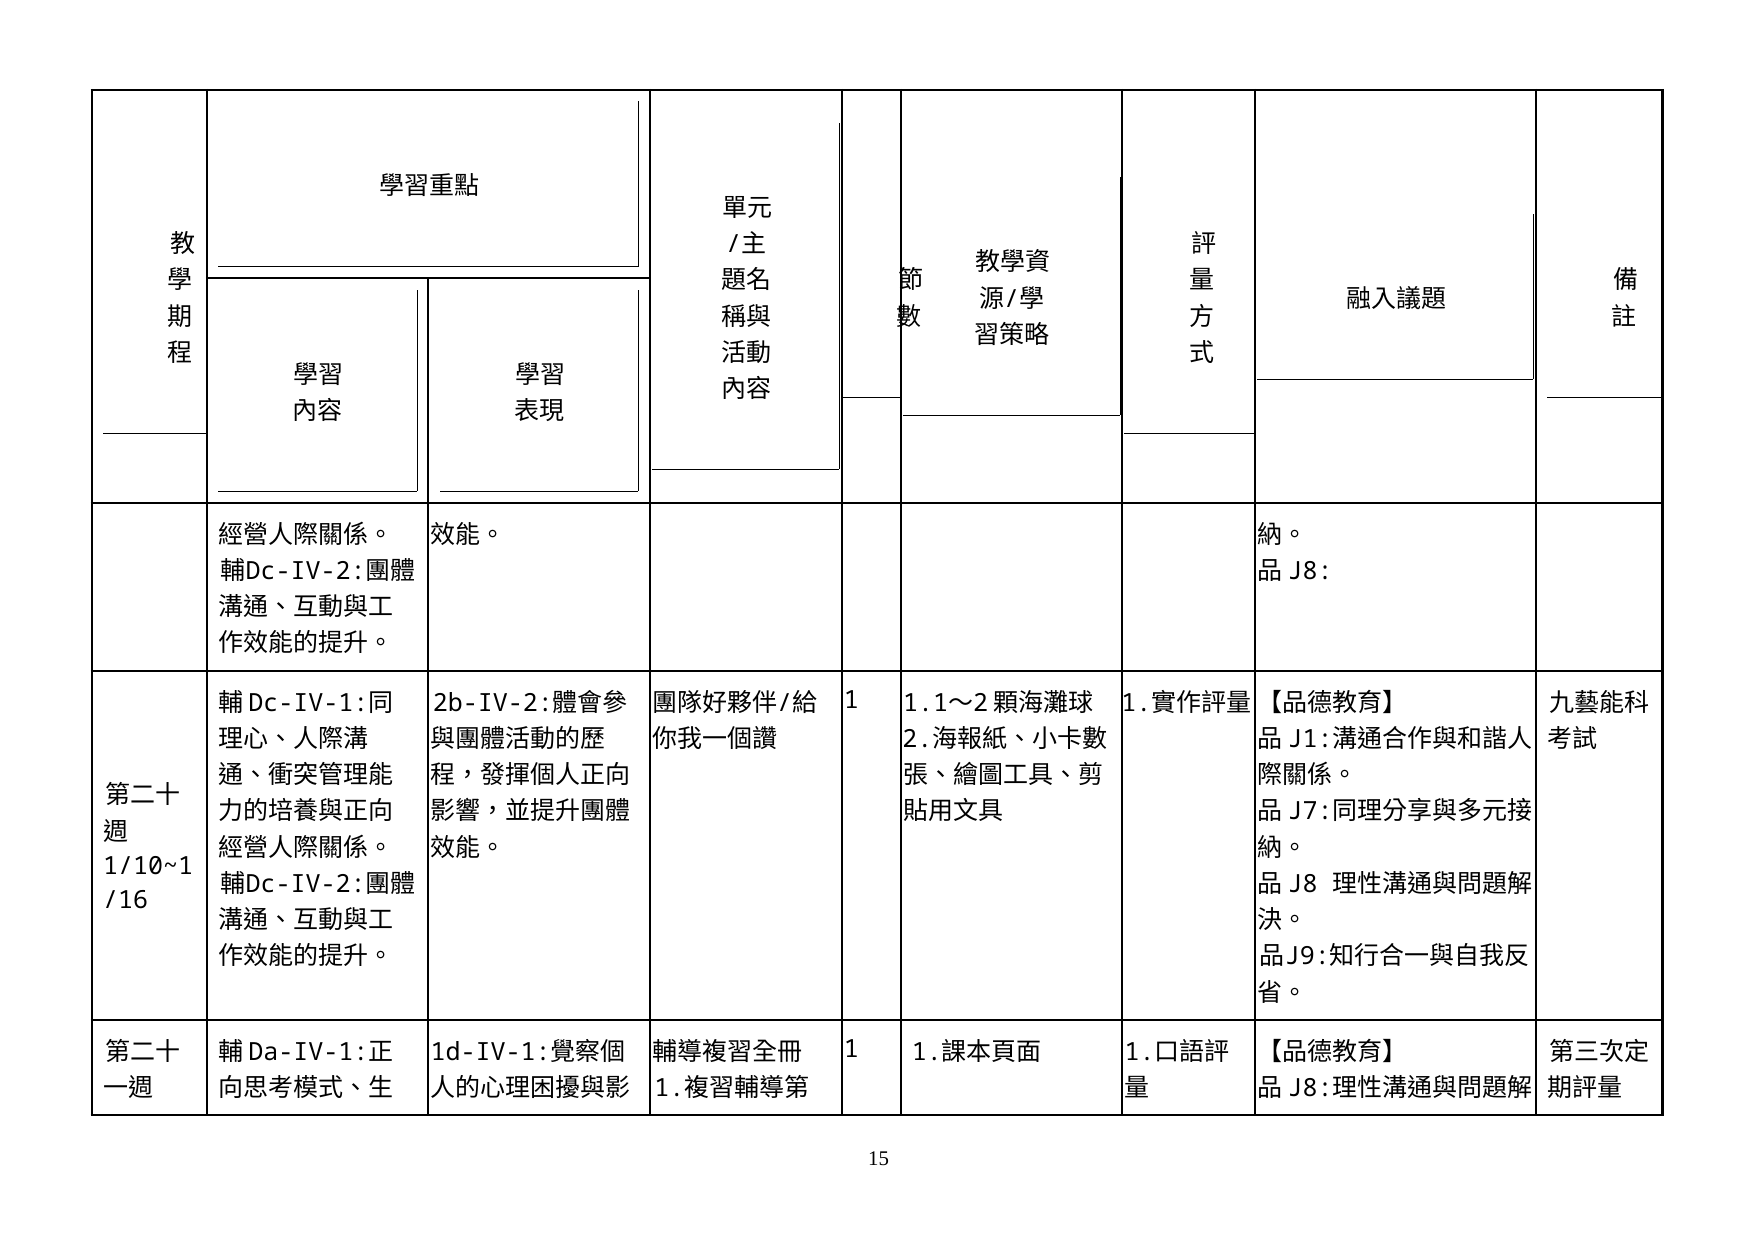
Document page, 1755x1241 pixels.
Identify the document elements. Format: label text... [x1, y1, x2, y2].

table_header 教學資源/學習策略 [902, 91, 1121, 502]
table_cell [1537, 504, 1661, 669]
table_cell 1 [843, 1021, 900, 1114]
table_cell 2b-IV-2:體會參與團體活動的歷程，發揮個人正向影響，並提升團體效能。 [429, 672, 649, 1019]
table_cell 【品德教育】 品J1:溝通合作與和諧人際關係。 品J7:同理分享與多元接納。 品J8 理性溝通與問題解決。 品J9:知行合一與自我反省。 [1256, 672, 1535, 1019]
table_cell [651, 504, 841, 669]
table_cell 輔導複習全冊 1.複習輔導第 [651, 1021, 841, 1114]
table_header 融入議題 [1256, 91, 1535, 502]
table_header 評量方式 [1123, 91, 1254, 502]
table_header 學習重點 [208, 91, 649, 277]
table_cell 1.課本頁面 [902, 1021, 1121, 1114]
table_cell 第二十一週 [93, 1021, 206, 1114]
table_header 教學期程 [93, 91, 206, 502]
table_header 單元/主題名稱與活動內容 [651, 91, 841, 502]
table_cell 納。 品J8: [1256, 504, 1535, 669]
table_cell 1d-IV-1:覺察個人的心理困擾與影 [429, 1021, 649, 1114]
table_cell 1.口語評量 [1123, 1021, 1254, 1114]
table_cell 【品德教育】 品J8:理性溝通與問題解 [1256, 1021, 1535, 1114]
table_cell 學習內容 [208, 279, 427, 502]
table_cell 團隊好夥伴/給你我一個讚 [651, 672, 841, 1019]
table_cell 效能。 [429, 504, 649, 669]
table_cell 九藝能科考試 [1537, 672, 1661, 1019]
table_cell 1.1～2顆海灘球 2.海報紙、小卡數張、繪圖工具、剪貼用文具 [902, 672, 1121, 1019]
table_cell 1.實作評量 [1123, 672, 1254, 1019]
table_cell [1123, 504, 1254, 669]
table_cell [843, 504, 900, 669]
table_cell [902, 504, 1121, 669]
table_cell 第二十週 1/10~1/16 [93, 672, 206, 1019]
table_cell 輔Da-IV-1:正向思考模式、生 [208, 1021, 427, 1114]
table_cell 1 [843, 672, 900, 1019]
table_cell [93, 504, 206, 669]
table_cell 輔Dc-IV-1:同理心、人際溝通、衝突管理能力的培養與正向經營人際關係。 輔Dc-IV-2:團體溝通、互動與工作效能的提升。 [208, 672, 427, 1019]
table_header 節數 [843, 91, 900, 397]
table_header 節數 [843, 398, 900, 502]
table_cell 第三次定期評量 [1537, 1021, 1661, 1114]
table_header 備註 [1537, 91, 1661, 502]
table_cell 經營人際關係。 輔Dc-IV-2:團體溝通、互動與工作效能的提升。 [208, 504, 427, 669]
table_cell 學習表現 [429, 279, 649, 502]
